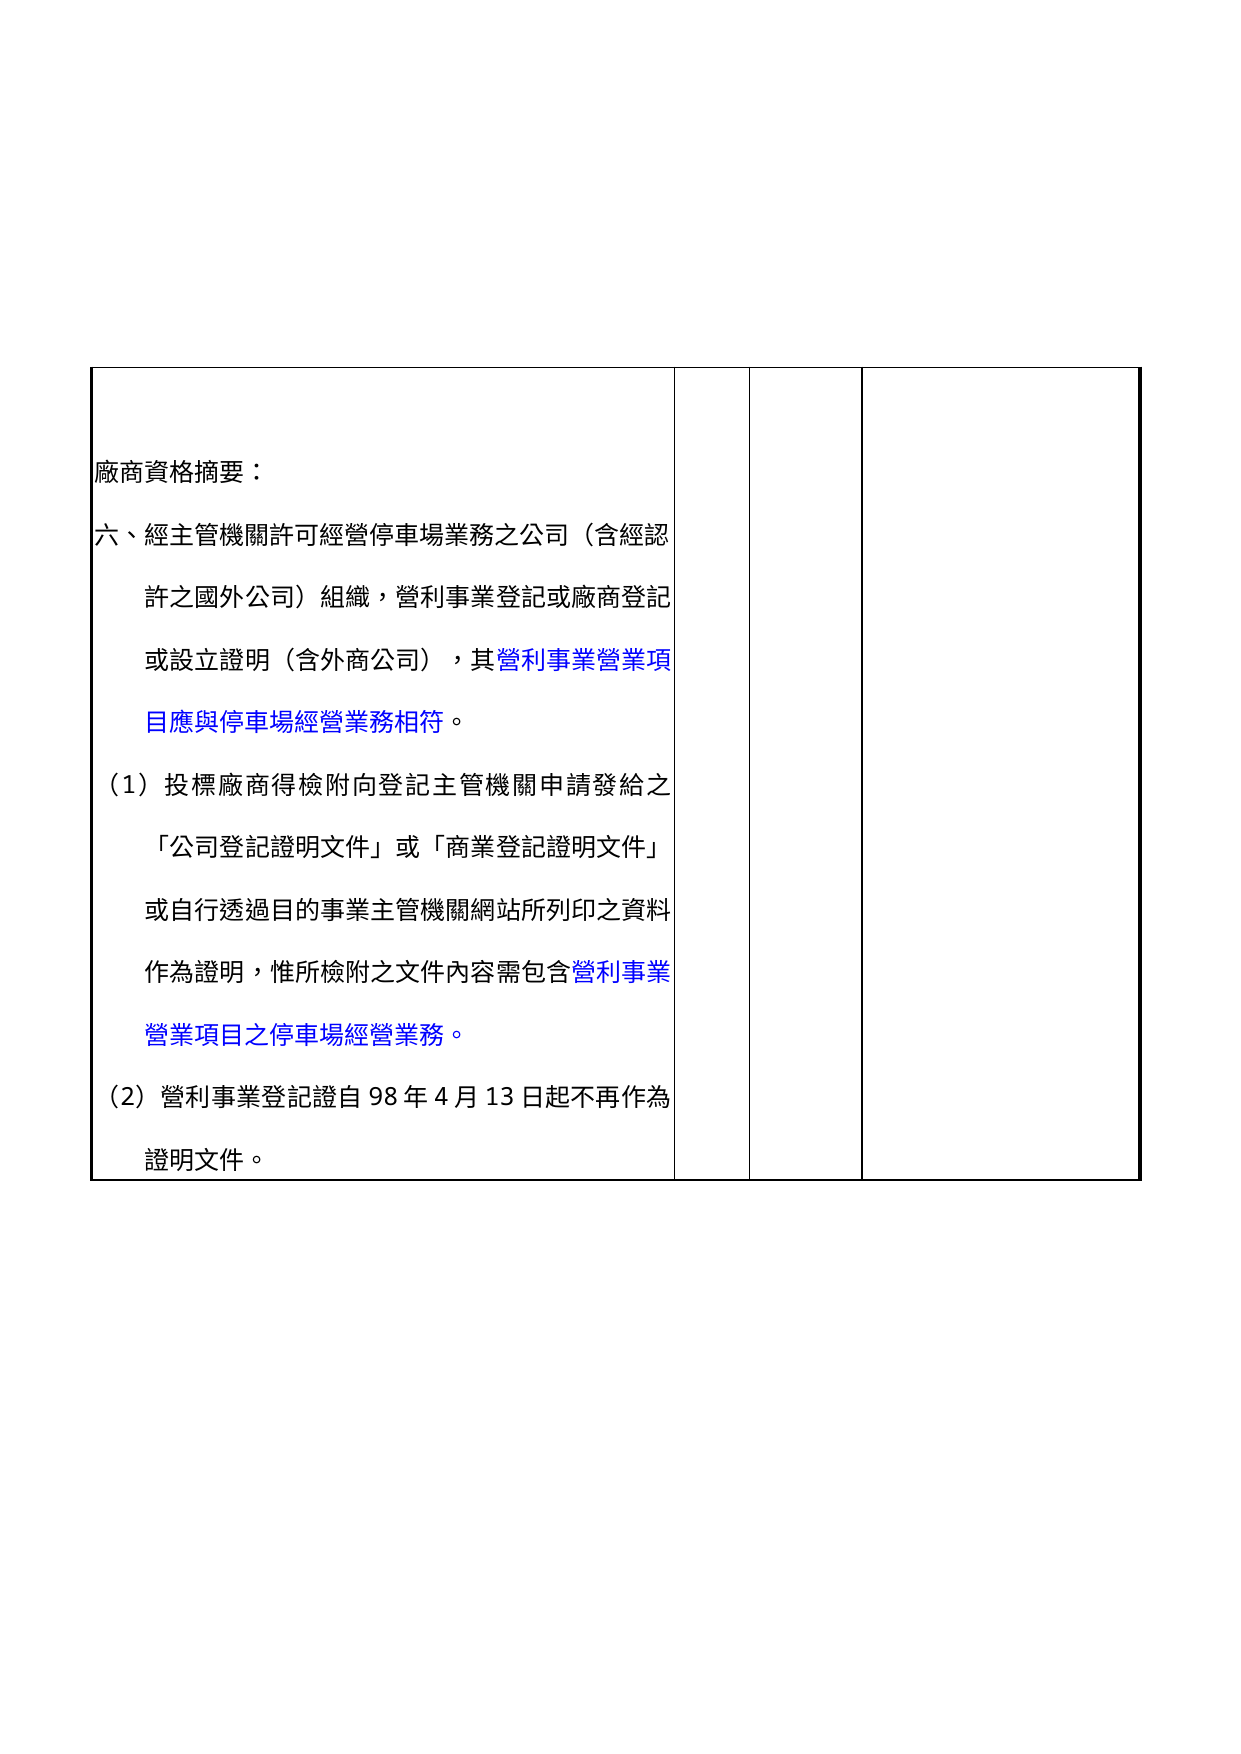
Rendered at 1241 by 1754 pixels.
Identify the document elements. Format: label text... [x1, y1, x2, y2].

table_cell [675, 368, 749, 1179]
table_cell [750, 368, 861, 1179]
table_cell [863, 368, 1138, 1179]
table_cell 廠商資格摘要： 六、經主管機關許可經營停車場業務之公司（含經認許之國外公司）組織，營利事業登記或廠商登記或設立證明（含外商公司），其營利事業營業項目應與停車場經營業務相符。 （1）投標廠商得檢附向登記主管機關申請發給之「公司登記證明文件」或「商業登記證明文件」或自行透過目的事業主管機關網站所列印之資料作為證明，惟所檢附之文件內容需包含營利事業營業項目之停車場經營業務。 （2）營利事業登記證自98年4月13日起不再作為證明文件。 [93, 368, 674, 1179]
